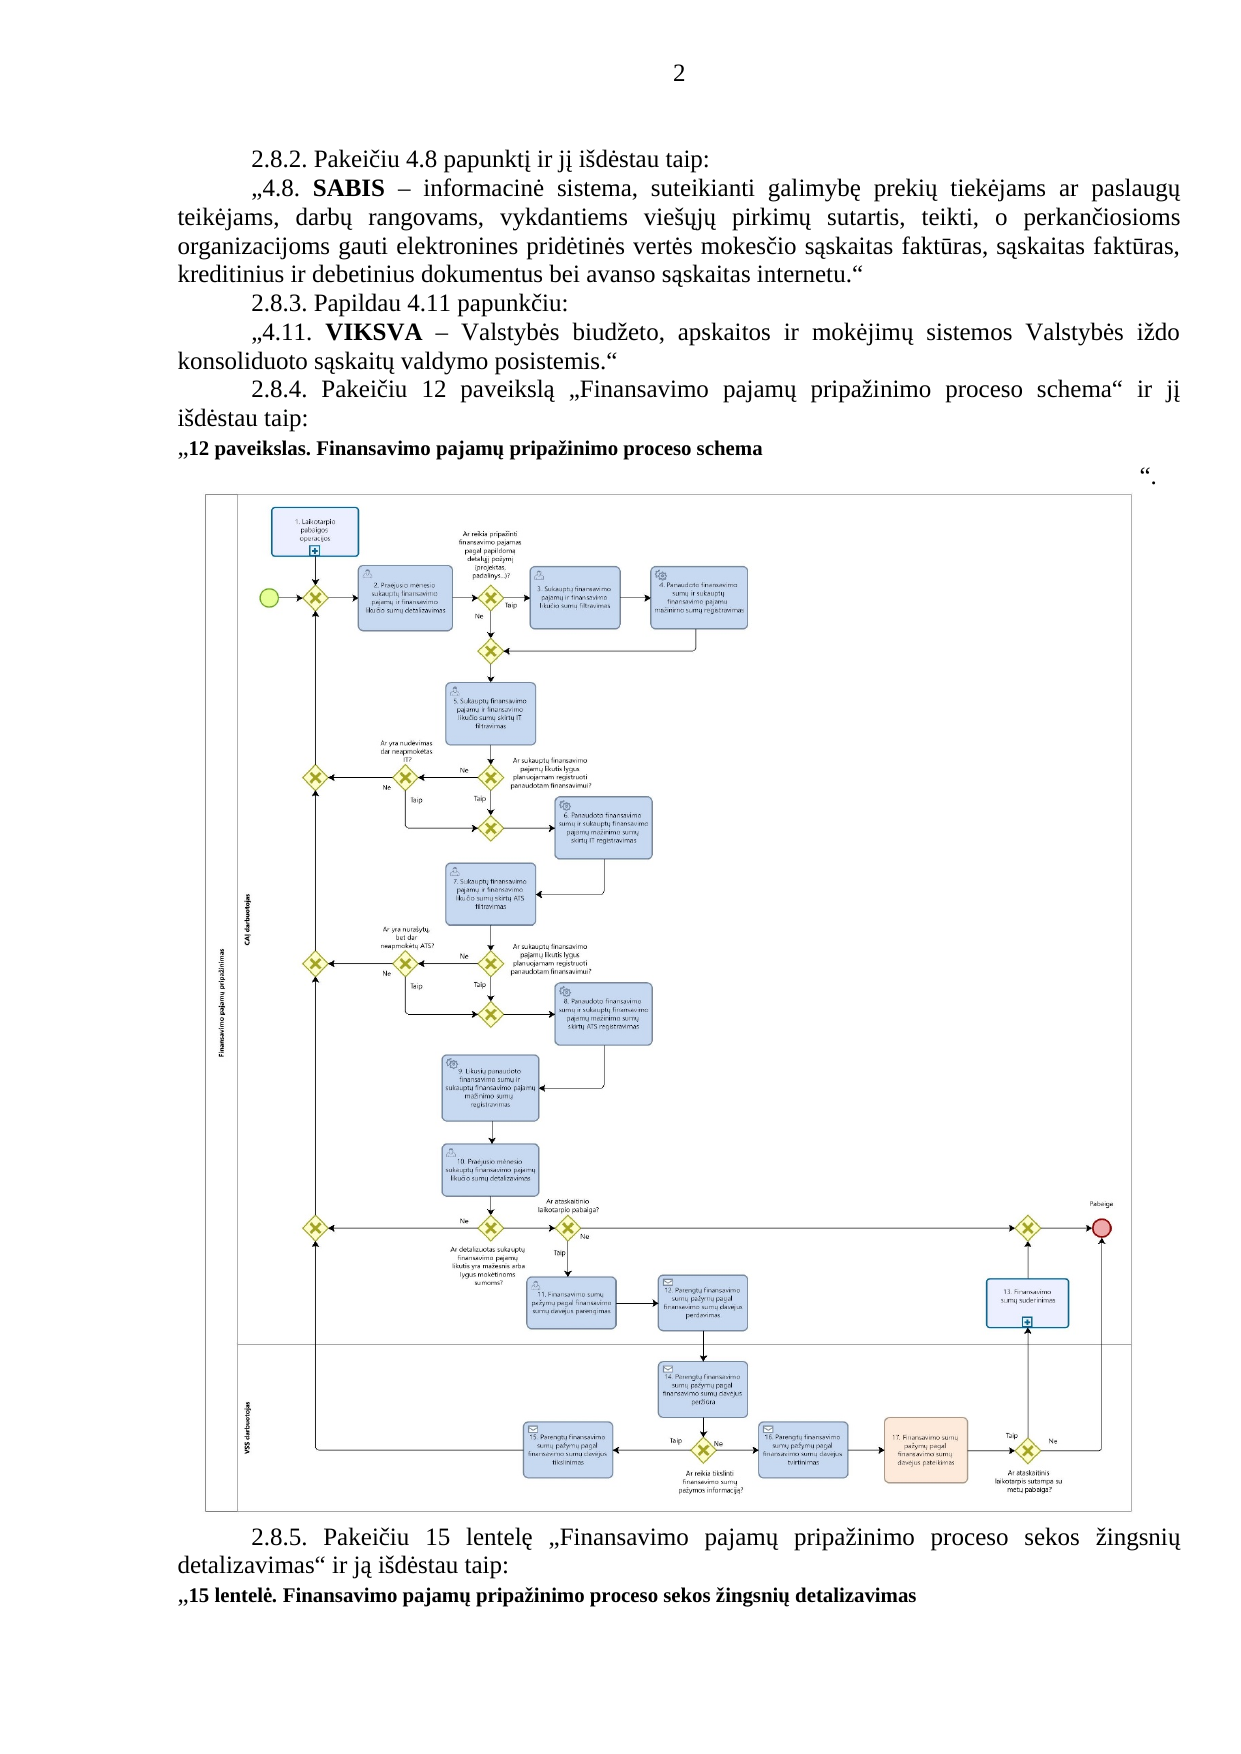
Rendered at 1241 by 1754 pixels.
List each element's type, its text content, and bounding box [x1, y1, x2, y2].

text “. [177, 461, 1181, 1522]
text „12 paveikslas. Finansavimo pajamų pripažinimo proceso schema [177, 432, 1183, 461]
text 2.8.3. Papildau 4.11 papunkčiu: [177, 288, 1181, 317]
text 2.8.4. Pakeičiu 12 paveikslą „Finansavimo pajamų pripažinimo proceso schema“ ir jį išdėstau taip: [177, 374, 1181, 432]
text „4.8. SABIS – informacinė sistema, suteikianti galimybę prekių tiekėjams ar paslaugų teikėjams, darbų rangovams, vykdantiems viešųjų pirkimų sutartis, teikti, o perkančiosioms organizacijoms gauti elektronines pridėtinės vertės mokesčio sąskaitas faktūras, sąskaitas faktūras, kreditinius ir debetinius dokumentus bei avanso sąskaitas internetu.“ [177, 173, 1181, 288]
text „4.11. VIKSVA – Valstybės biudžeto, apskaitos ir mokėjimų sistemos Valstybės iždo konsoliduoto sąskaitų valdymo posistemis.“ [177, 317, 1181, 374]
text „15 lentelė. Finansavimo pajamų pripažinimo proceso sekos žingsnių detalizavimas [177, 1579, 1181, 1608]
text 2.8.2. Pakeičiu 4.8 papunktį ir jį išdėstau taip: [177, 144, 1181, 173]
text 2.8.5. Pakeičiu 15 lentelę „Finansavimo pajamų pripažinimo proceso sekos žingsnių detalizavimas“ ir ją išdėstau taip: [177, 1522, 1181, 1579]
